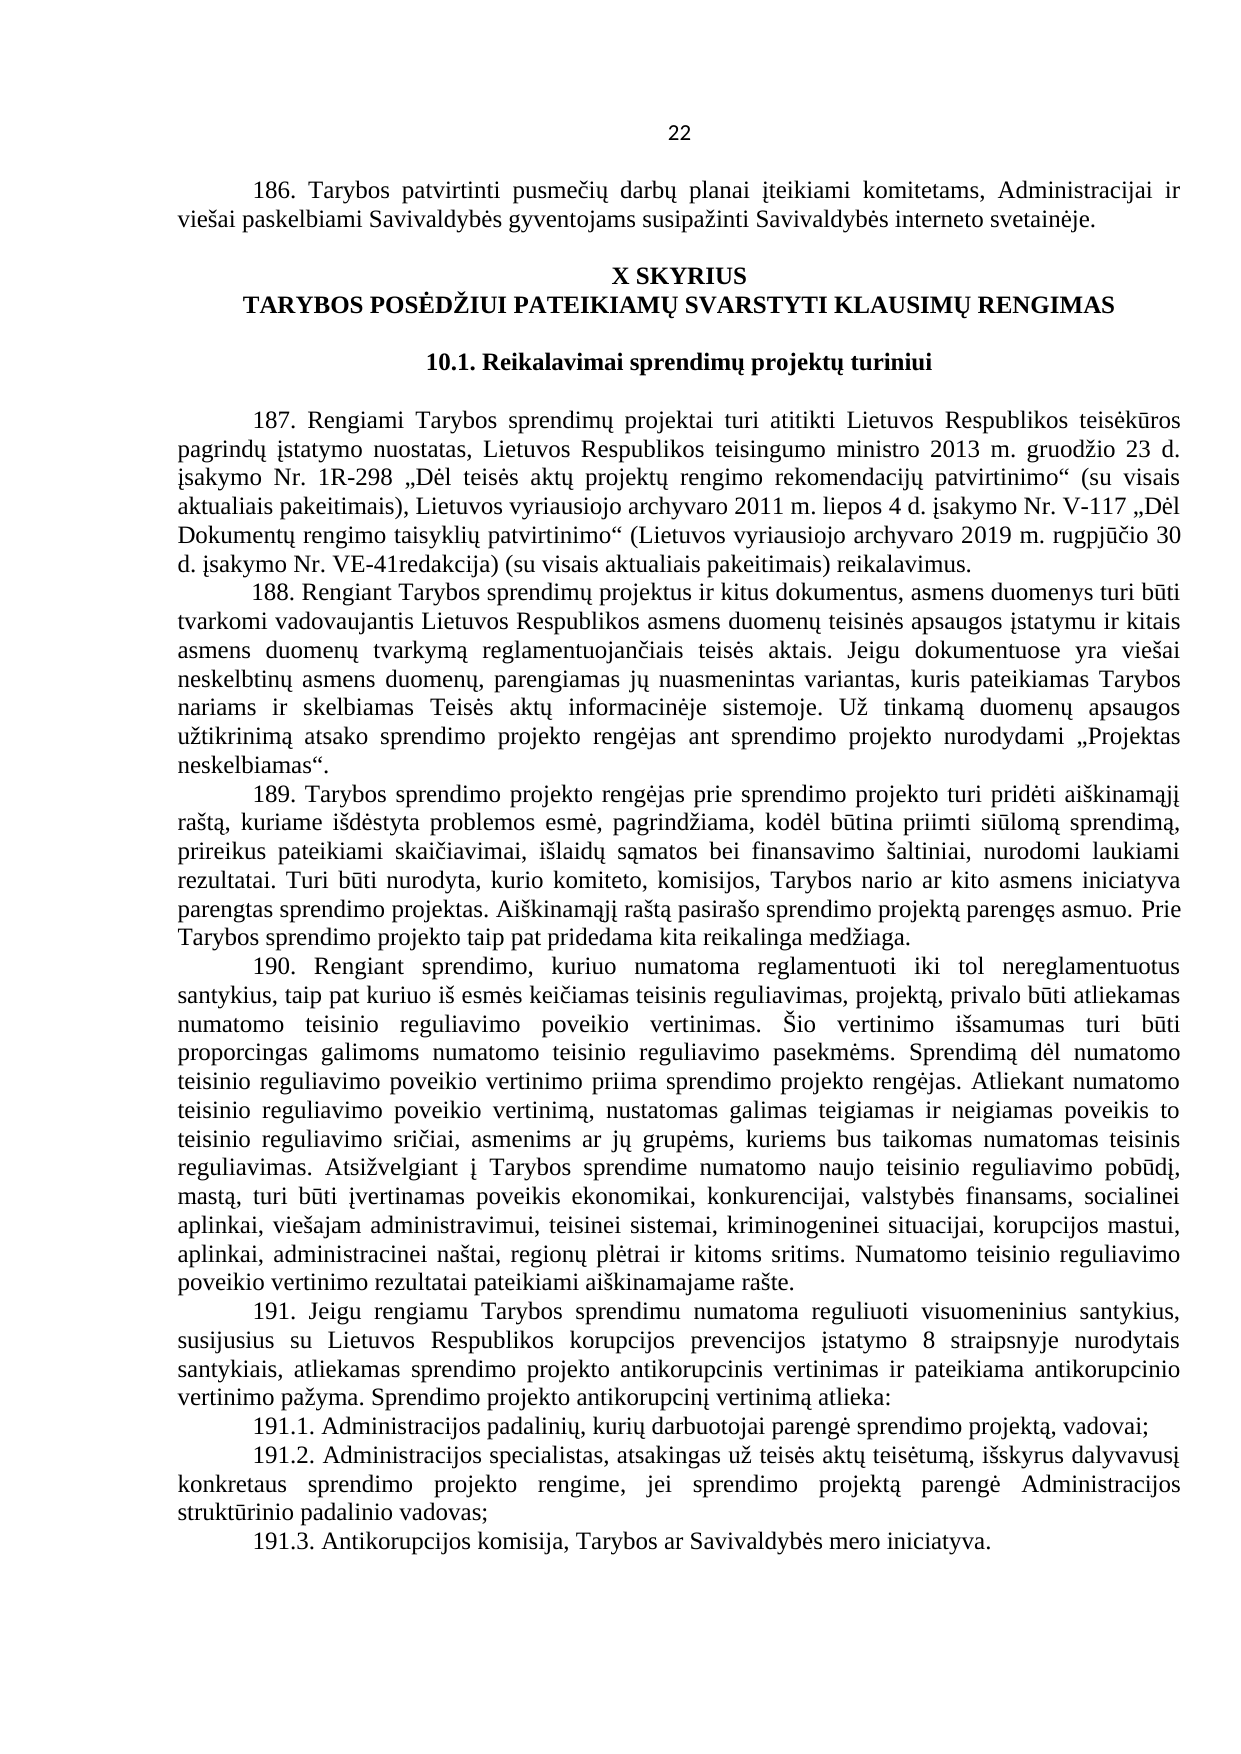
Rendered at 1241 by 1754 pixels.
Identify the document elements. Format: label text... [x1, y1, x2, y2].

text 191.2. Administracijos specialistas, atsakingas už teisės aktų teisėtumą, išskyrus dalyvavusį konkretaus sprendimo projekto rengime, jei sprendimo projektą parengė Administracijos struktūrinio padalinio vadovas; [177, 1440, 1181, 1526]
text 189. Tarybos sprendimo projekto rengėjas prie sprendimo projekto turi pridėti aiškinamąjį raštą, kuriame išdėstyta problemos esmė, pagrindžiama, kodėl būtina priimti siūlomą sprendimą, prireikus pateikiami skaičiavimai, išlaidų sąmatos bei finansavimo šaltiniai, nurodomi laukiami rezultatai. Turi būti nurodyta, kurio komiteto, komisijos, Tarybos nario ar kito asmens iniciatyva parengtas sprendimo projektas. Aiškinamąjį raštą pasirašo sprendimo projektą parengęs asmuo. Prie Tarybos sprendimo projekto taip pat pridedama kita reikalinga medžiaga. [177, 779, 1181, 951]
text X SKYRIUS [177, 261, 1181, 290]
text 10.1. Reikalavimai sprendimų projektų turiniui [177, 347, 1181, 376]
text 187. Rengiami Tarybos sprendimų projektai turi atitikti Lietuvos Respublikos teisėkūros pagrindų įstatymo nuostatas, Lietuvos Respublikos teisingumo ministro 2013 m. gruodžio 23 d. įsakymo Nr. 1R-298 „Dėl teisės aktų projektų rengimo rekomendacijų patvirtinimo“ (su visais aktualiais pakeitimais), Lietuvos vyriausiojo archyvaro 2011 m. liepos 4 d. įsakymo Nr. V-117 „Dėl Dokumentų rengimo taisyklių patvirtinimo“ (Lietuvos vyriausiojo archyvaro 2019 m. rugpjūčio 30 d. įsakymo Nr. VE-41redakcija) (su visais aktualiais pakeitimais) reikalavimus. [177, 405, 1181, 577]
text 186. Tarybos patvirtinti pusmečių darbų planai įteikiami komitetams, Administracijai ir viešai paskelbiami Savivaldybės gyventojams susipažinti Savivaldybės interneto svetainėje. [177, 175, 1181, 232]
text 191.1. Administracijos padalinių, kurių darbuotojai parengė sprendimo projektą, vadovai; [177, 1411, 1181, 1440]
text 188. Rengiant Tarybos sprendimų projektus ir kitus dokumentus, asmens duomenys turi būti tvarkomi vadovaujantis Lietuvos Respublikos asmens duomenų teisinės apsaugos įstatymu ir kitais asmens duomenų tvarkymą reglamentuojančiais teisės aktais. Jeigu dokumentuose yra viešai neskelbtinų asmens duomenų, parengiamas jų nuasmenintas variantas, kuris pateikiamas Tarybos nariams ir skelbiamas Teisės aktų informacinėje sistemoje. Už tinkamą duomenų apsaugos užtikrinimą atsako sprendimo projekto rengėjas ant sprendimo projekto nurodydami „Projektas neskelbiamas“. [177, 577, 1181, 779]
text 190. Rengiant sprendimo, kuriuo numatoma reglamentuoti iki tol nereglamentuotus santykius, taip pat kuriuo iš esmės keičiamas teisinis reguliavimas, projektą, privalo būti atliekamas numatomo teisinio reguliavimo poveikio vertinimas. Šio vertinimo išsamumas turi būti proporcingas galimoms numatomo teisinio reguliavimo pasekmėms. Sprendimą dėl numatomo teisinio reguliavimo poveikio vertinimo priima sprendimo projekto rengėjas. Atliekant numatomo teisinio reguliavimo poveikio vertinimą, nustatomas galimas teigiamas ir neigiamas poveikis to teisinio reguliavimo sričiai, asmenims ar jų grupėms, kuriems bus taikomas numatomas teisinis reguliavimas. Atsižvelgiant į Tarybos sprendime numatomo naujo teisinio reguliavimo pobūdį, mastą, turi būti įvertinamas poveikis ekonomikai, konkurencijai, valstybės finansams, socialinei aplinkai, viešajam administravimui, teisinei sistemai, kriminogeninei situacijai, korupcijos mastui, aplinkai, administracinei naštai, regionų plėtrai ir kitoms sritims. Numatomo teisinio reguliavimo poveikio vertinimo rezultatai pateikiami aiškinamajame rašte. [177, 951, 1181, 1296]
text 191. Jeigu rengiamu Tarybos sprendimu numatoma reguliuoti visuomeninius santykius, susijusius su Lietuvos Respublikos korupcijos prevencijos įstatymo 8 straipsnyje nurodytais santykiais, atliekamas sprendimo projekto antikorupcinis vertinimas ir pateikiama antikorupcinio vertinimo pažyma. Sprendimo projekto antikorupcinį vertinimą atlieka: [177, 1296, 1181, 1411]
text 191.3. Antikorupcijos komisija, Tarybos ar Savivaldybės mero iniciatyva. [177, 1526, 1181, 1555]
text TARYBOS POSĖDŽIUI PATEIKIAMŲ SVARSTYTI KLAUSIMŲ RENGIMAS [177, 290, 1181, 319]
